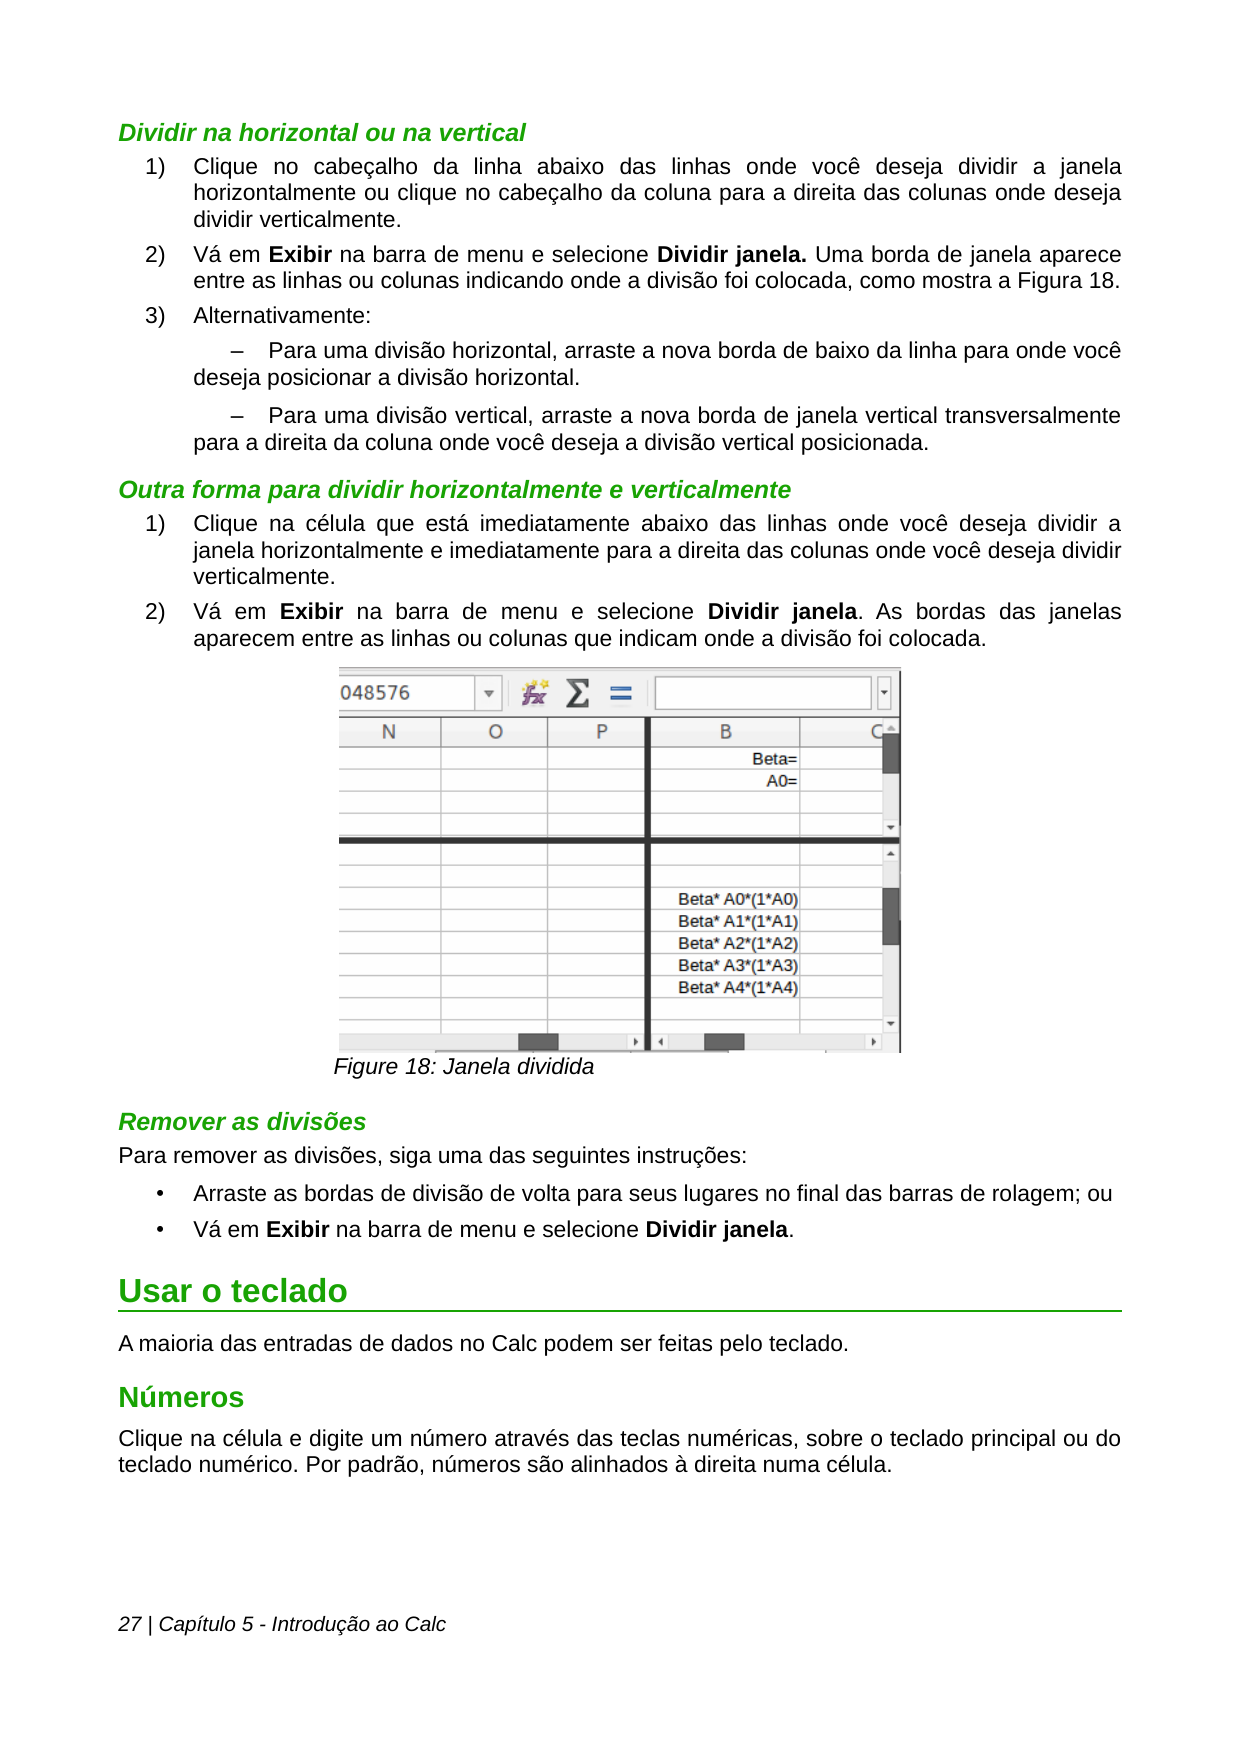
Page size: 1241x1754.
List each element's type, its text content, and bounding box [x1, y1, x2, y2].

subtitle Remover as divisões [118, 1107, 1122, 1136]
list Clique na célula que está imediatamente abaixo das linhas onde você deseja dividir a janela horizontalmente e imediatamente para a direita das colunas onde você deseja dividir verticalmente. [165, 510, 1122, 589]
text Clique na célula e digite um número através das teclas numéricas, sobre o teclado principal ou do teclado numérico. Por padrão, números são alinhados à direita numa célula. [118, 1425, 1122, 1478]
list Arraste as bordas de divisão de volta para seus lugares no final das barras de rolagem; ou [156, 1180, 1122, 1207]
list Para remover as divisões, siga uma das seguintes instruções: [118, 1142, 1122, 1168]
list Clique no cabeçalho da linha abaixo das linhas onde você deseja dividir a janela horizontalmente ou clique no cabeçalho da coluna para a direita das colunas onde deseja dividir verticalmente. [165, 153, 1122, 232]
list Alternativamente: [165, 302, 1122, 329]
list Para uma divisão horizontal, arraste a nova borda de baixo da linha para onde você deseja posicionar a divisão horizontal. [193, 337, 1122, 390]
text Figure 18: Janela dividida [333, 663, 907, 1079]
picture [339, 666, 902, 1053]
list Vá em Exibir na barra de menu e selecione Dividir janela. As bordas das janelas aparecem entre as linhas ou colunas que indicam onde a divisão foi colocada. [165, 598, 1122, 651]
subtitle Dividir na horizontal ou na vertical [118, 118, 1122, 147]
text A maioria das entradas de dados no Calc podem ser feitas pelo teclado. [118, 1330, 1122, 1356]
subtitle Números [118, 1380, 1122, 1413]
list Para uma divisão vertical, arraste a nova borda de janela vertical transversalmente para a direita da coluna onde você deseja a divisão vertical posicionada. [193, 402, 1122, 455]
list Vá em Exibir na barra de menu e selecione Dividir janela. [156, 1216, 1122, 1242]
list Vá em Exibir na barra de menu e selecione Dividir janela. Uma borda de janela aparece entre as linhas ou colunas indicando onde a divisão foi colocada, como mostra a Figura 18. [165, 241, 1122, 293]
subtitle Outra forma para dividir horizontalmente e verticalmente [118, 476, 1122, 504]
subtitle Usar o teclado [118, 1271, 1122, 1310]
